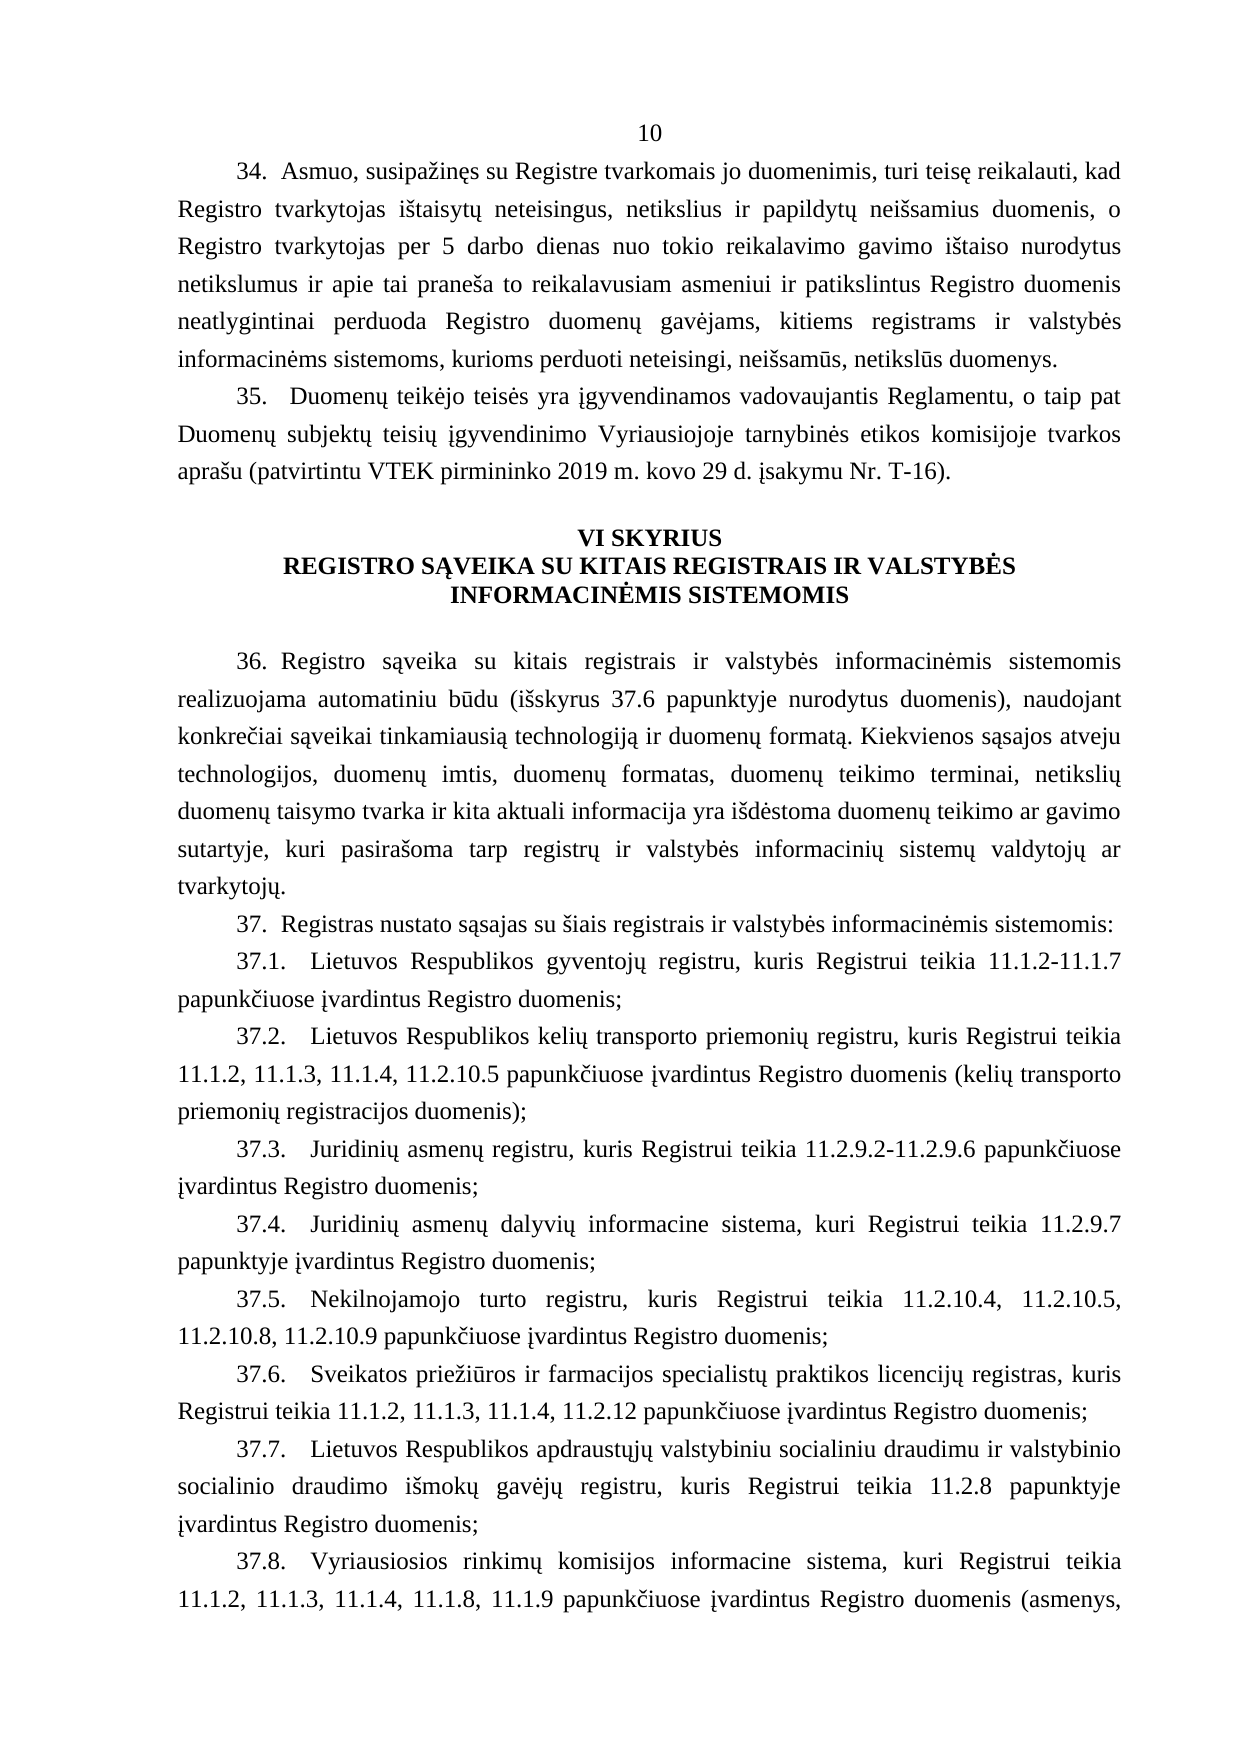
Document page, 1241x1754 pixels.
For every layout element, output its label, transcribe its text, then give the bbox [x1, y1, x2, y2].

text 34. Asmuo, susipažinęs su Registre tvarkomais jo duomenimis, turi teisę reikalauti, kad Registro tvarkytojas ištaisytų neteisingus, netikslius ir papildytų neišsamius duomenis, o Registro tvarkytojas per 5 darbo dienas nuo tokio reikalavimo gavimo ištaiso nurodytus netikslumus ir apie tai praneša to reikalavusiam asmeniui ir patikslintus Registro duomenis neatlygintinai perduoda Registro duomenų gavėjams, kitiems registrams ir valstybės informacinėms sistemoms, kurioms perduoti neteisingi, neišsamūs, netikslūs duomenys. [177, 148, 1122, 373]
text 37.2. Lietuvos Respublikos kelių transporto priemonių registru, kuris Registrui teikia 11.1.2, 11.1.3, 11.1.4, 11.2.10.5 papunkčiuose įvardintus Registro duomenis (kelių transporto priemonių registracijos duomenis); [177, 1013, 1122, 1125]
text 37.5. Nekilnojamojo turto registru, kuris Registrui teikia 11.2.10.4, 11.2.10.5, 11.2.10.8, 11.2.10.9 papunkčiuose įvardintus Registro duomenis; [177, 1275, 1122, 1350]
text VI SKYRIUS [177, 523, 1122, 551]
text 37.8. Vyriausiosios rinkimų komisijos informacine sistema, kuri Registrui teikia 11.1.2, 11.1.3, 11.1.4, 11.1.8, 11.1.9 papunkčiuose įvardintus Registro duomenis (asmenys, [177, 1538, 1122, 1613]
text 35. Duomenų teikėjo teisės yra įgyvendinamos vadovaujantis Reglamentu, o taip pat Duomenų subjektų teisių įgyvendinimo Vyriausiojoje tarnybinės etikos komisijoje tvarkos aprašu (patvirtintu VTEK pirmininko 2019 m. kovo 29 d. įsakymu Nr. T-16). [177, 373, 1122, 485]
text 37.4. Juridinių asmenų dalyvių informacine sistema, kuri Registrui teikia 11.2.9.7 papunktyje įvardintus Registro duomenis; [177, 1200, 1122, 1275]
text 37. Registras nustato sąsajas su šiais registrais ir valstybės informacinėmis sistemomis: [177, 900, 1122, 938]
text 37.3. Juridinių asmenų registru, kuris Registrui teikia 11.2.9.2-11.2.9.6 papunkčiuose įvardintus Registro duomenis; [177, 1125, 1122, 1200]
text 37.1. Lietuvos Respublikos gyventojų registru, kuris Registrui teikia 11.1.2-11.1.7 papunkčiuose įvardintus Registro duomenis; [177, 938, 1122, 1013]
text REGISTRO SĄVEIKA SU KITAIS REGISTRAIS IR VALSTYBĖS INFORMACINĖMIS SISTEMOMIS [177, 551, 1122, 609]
text 37.7. Lietuvos Respublikos apdraustųjų valstybiniu socialiniu draudimu ir valstybinio socialinio draudimo išmokų gavėjų registru, kuris Registrui teikia 11.2.8 papunktyje įvardintus Registro duomenis; [177, 1425, 1122, 1538]
text 37.6. Sveikatos priežiūros ir farmacijos specialistų praktikos licencijų registras, kuris Registrui teikia 11.1.2, 11.1.3, 11.1.4, 11.2.12 papunkčiuose įvardintus Registro duomenis; [177, 1350, 1122, 1425]
text 36. Registro sąveika su kitais registrais ir valstybės informacinėmis sistemomis realizuojama automatiniu būdu (išskyrus 37.6 papunktyje nurodytus duomenis), naudojant konkrečiai sąveikai tinkamiausią technologiją ir duomenų formatą. Kiekvienos sąsajos atveju technologijos, duomenų imtis, duomenų formatas, duomenų teikimo terminai, netikslių duomenų taisymo tvarka ir kita aktuali informacija yra išdėstoma duomenų teikimo ar gavimo sutartyje, kuri pasirašoma tarp registrų ir valstybės informacinių sistemų valdytojų ar tvarkytojų. [177, 638, 1122, 900]
